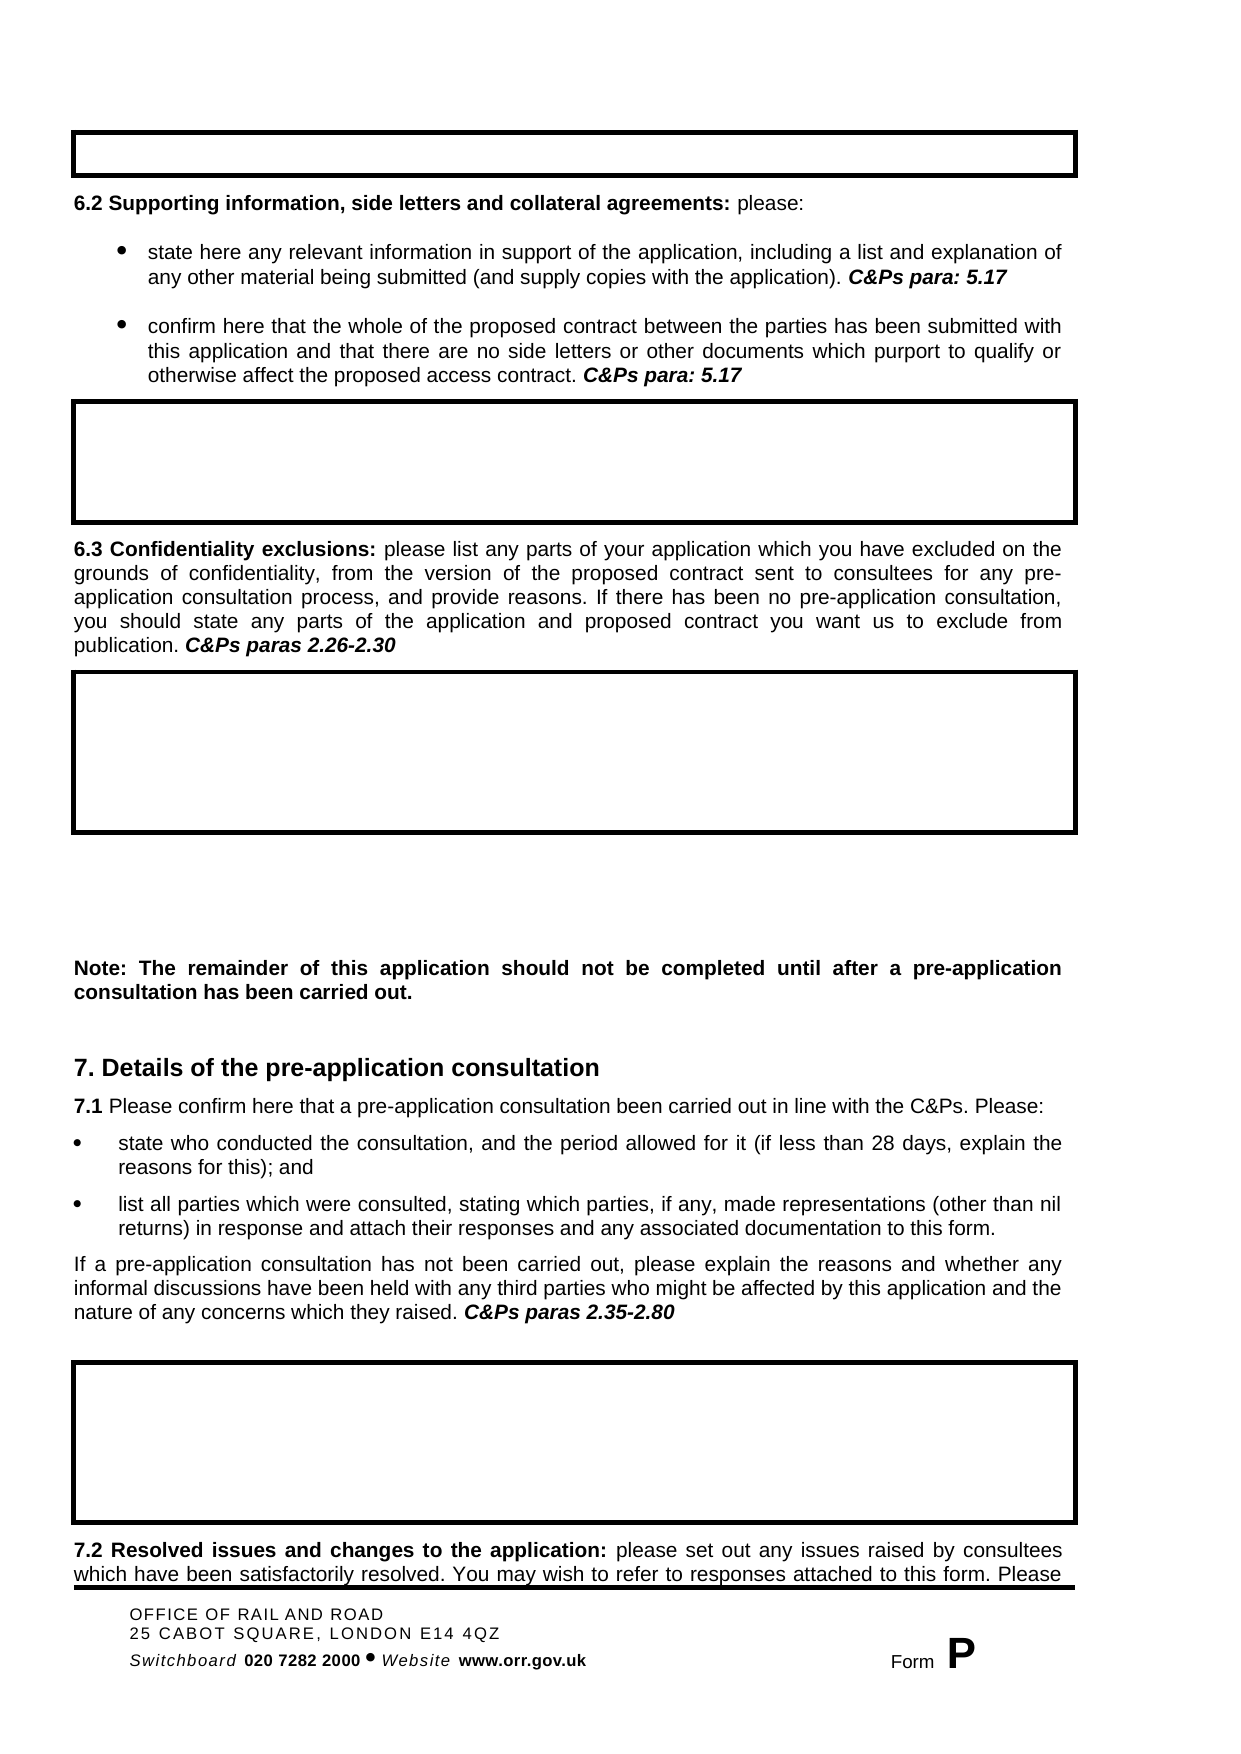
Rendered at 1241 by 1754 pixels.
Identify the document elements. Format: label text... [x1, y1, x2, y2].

table_cell Note: The remainder of this application should not be completed until after a pre-application consultation has been carried out. 7. Details of the pre-application consultation 7.1 Please confirm here that a pre-application consultation been carried out in line with the C&Ps. Please: state who conducted the consultation, and the period allowed for it (if less than 28 days, explain the reasons for this); and list all parties which were consulted, stating which parties, if any, made representations (other than nil returns) in response and attach their responses and any associated documentation to this form. If a pre-application consultation has not been carried out, please explain the reasons and whether any informal discussions have been held with any third parties who might be affected by this application and the nature of any concerns which they raised. C&Ps paras 2.35-2.80 [74, 835, 1075, 1360]
table_cell [1075, 830, 1169, 1360]
table_header [74, 74, 1075, 130]
table_header [1075, 74, 1169, 130]
table_cell [1075, 520, 1169, 669]
table_cell [76, 674, 1073, 830]
table_cell 6.3 Confidentiality exclusions: please list any parts of your application which you have excluded on the grounds of confidentiality, from the version of the proposed contract sent to consultees for any pre-application consultation process, and provide reasons. If there has been no pre-application consultation, you should state any parts of the application and proposed contract you want us to exclude from publication. C&Ps paras 2.26-2.30 [74, 525, 1075, 669]
table_cell 6.2 Supporting information, side letters and collateral agreements: please: state here any relevant information in support of the application, including a list and explanation of any other material being submitted (and supply copies with the application). C&Ps para: 5.17 confirm here that the whole of the proposed contract between the parties has been submitted with this application and that there are no side letters or other documents which purport to qualify or otherwise affect the proposed access contract. C&Ps para: 5.17 [74, 178, 1075, 399]
table_cell [1078, 1360, 1169, 1520]
table_cell [76, 135, 1073, 173]
table_cell [1078, 670, 1169, 830]
table_cell [1078, 130, 1169, 173]
table_cell [76, 404, 1073, 520]
table_cell 7.2 Resolved issues and changes to the application: please set out any issues raised by consultees which have been satisfactorily resolved. You may wish to refer to responses attached to this form. Please [74, 1525, 1075, 1585]
table_cell [1075, 1520, 1169, 1585]
table_cell [1075, 173, 1169, 399]
table_cell [76, 1365, 1073, 1520]
table_cell [1078, 399, 1169, 520]
